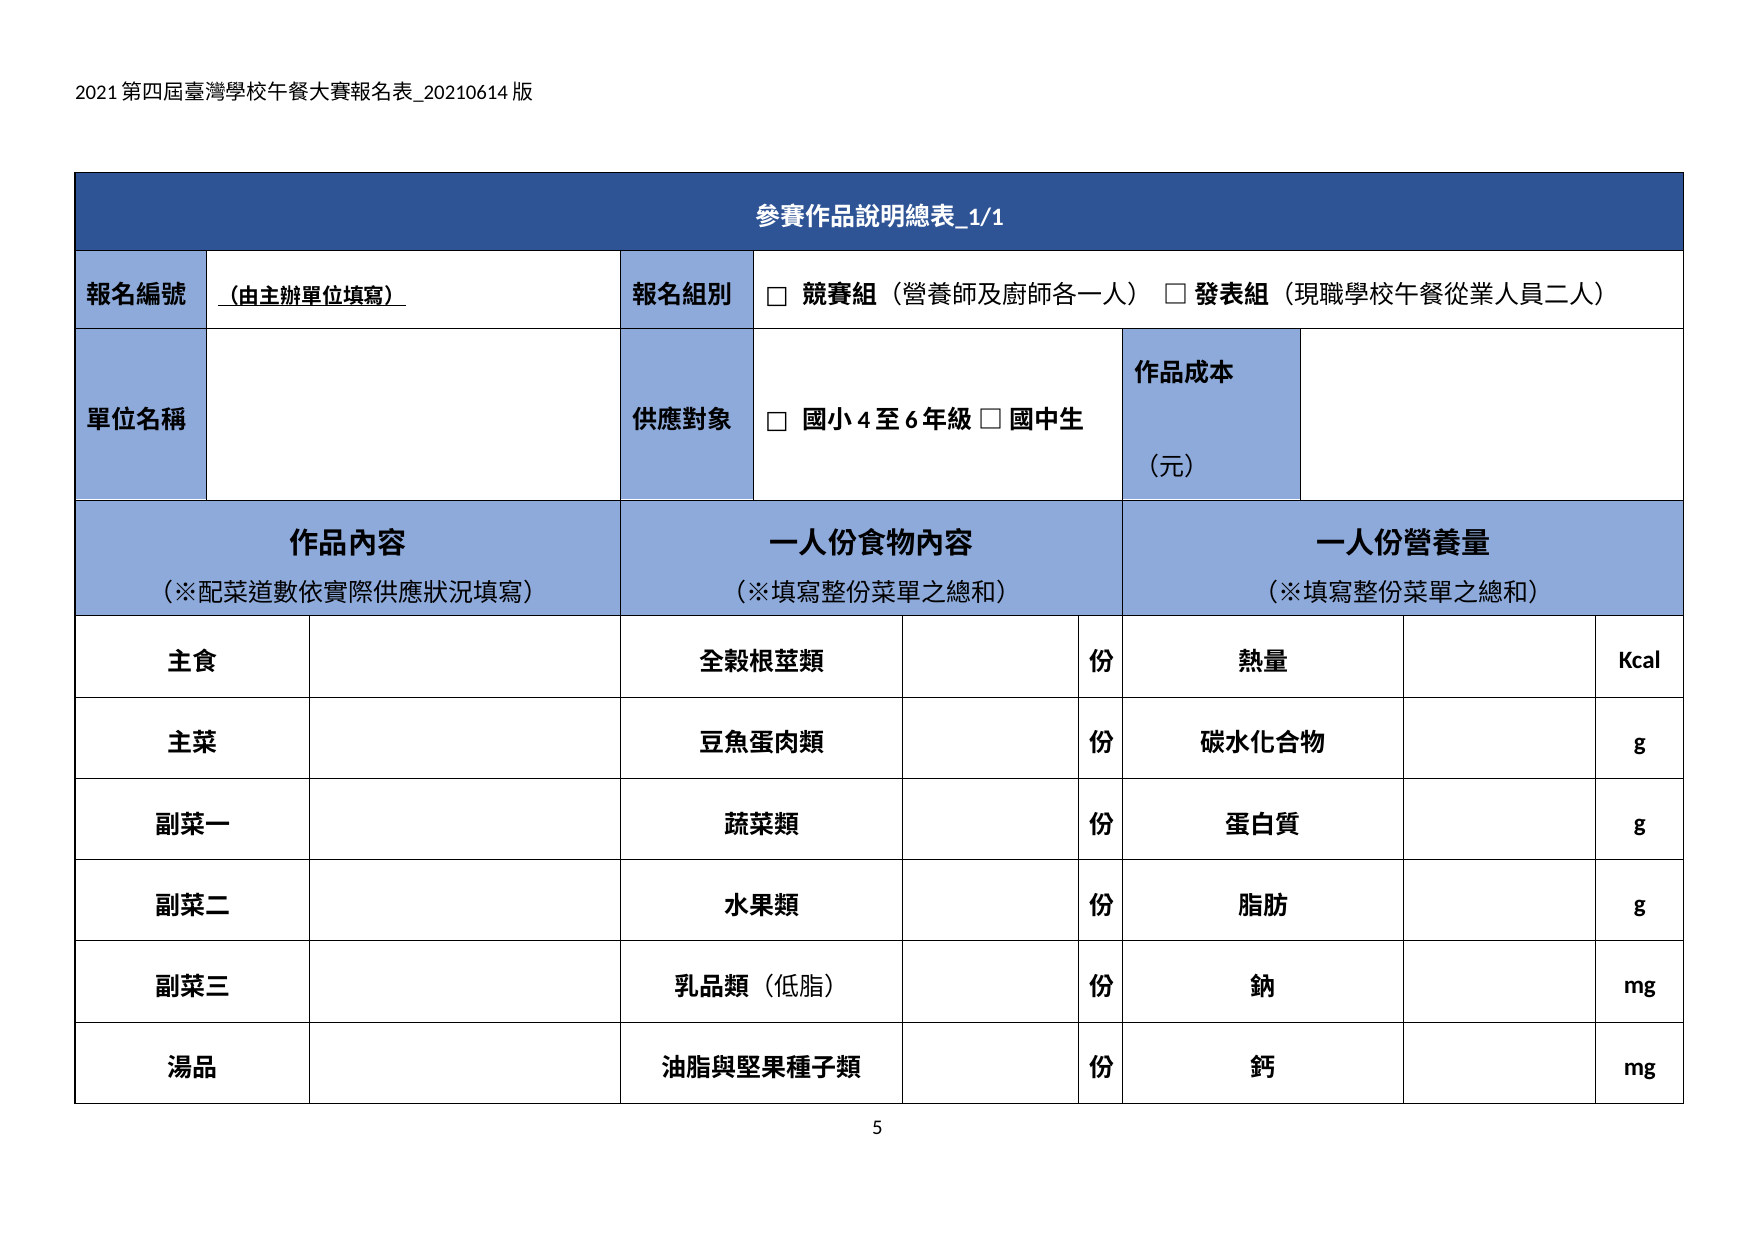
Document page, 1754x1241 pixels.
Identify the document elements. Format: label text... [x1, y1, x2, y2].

table_cell 國小4至6年級 □ 國中生 [754, 329, 1122, 499]
table_cell 油脂與堅果種子類 [621, 1023, 902, 1103]
table_cell 蛋白質 [1123, 779, 1403, 859]
table_cell [1404, 1023, 1595, 1103]
table_cell [310, 698, 620, 778]
table_cell 作品內容 （※配菜道數依實際供應狀況填寫） [76, 501, 620, 615]
table_cell 副菜三 [76, 941, 309, 1022]
table_cell 份 [1079, 616, 1122, 697]
table_cell [1404, 616, 1595, 697]
table_cell 脂肪 [1123, 860, 1403, 940]
table_cell 競賽組（營養師及廚師各一人） □ 發表組（現職學校午餐從業人員二人） [754, 251, 1683, 328]
table_cell [310, 1023, 620, 1103]
table_cell [903, 941, 1078, 1022]
table_cell g [1596, 779, 1683, 859]
table_cell 湯品 [76, 1023, 309, 1103]
table_cell 副菜二 [76, 860, 309, 940]
table_cell [310, 860, 620, 940]
table_cell [1301, 329, 1683, 499]
table_cell [310, 941, 620, 1022]
table_cell [310, 616, 620, 697]
table_cell 一人份食物內容 （※填寫整份菜單之總和） [621, 501, 1122, 615]
table_cell 鈣 [1123, 1023, 1403, 1103]
table_cell [903, 1023, 1078, 1103]
table_cell [903, 779, 1078, 859]
table_cell 份 [1079, 698, 1122, 778]
table_cell [310, 779, 620, 859]
table_cell [903, 616, 1078, 697]
table_cell 乳品類（低脂） [621, 941, 902, 1022]
table_cell 份 [1079, 1023, 1122, 1103]
table_cell 份 [1079, 779, 1122, 859]
table_cell 單位名稱 [76, 329, 206, 499]
table_cell [903, 860, 1078, 940]
table_cell Kcal [1596, 616, 1683, 697]
table_cell mg [1596, 941, 1683, 1022]
table_cell 主菜 [76, 698, 309, 778]
table_header 參賽作品說明總表_1/1 [76, 173, 1683, 250]
table_cell [1404, 779, 1595, 859]
table_cell 作品成本（元） [1123, 329, 1300, 499]
table_cell 報名組別 [621, 251, 753, 328]
table_cell 全榖根莖類 [621, 616, 902, 697]
table_cell 熱量 [1123, 616, 1403, 697]
table_cell （由主辦單位填寫） [207, 251, 620, 328]
table_cell [903, 698, 1078, 778]
table_cell 一人份營養量 （※填寫整份菜單之總和） [1123, 501, 1683, 615]
table_cell 供應對象 [621, 329, 753, 499]
table_cell 主食 [76, 616, 309, 697]
table_cell 碳水化合物 [1123, 698, 1403, 778]
table_cell [207, 329, 620, 499]
table_cell 水果類 [621, 860, 902, 940]
table_cell g [1596, 698, 1683, 778]
table_cell 蔬菜類 [621, 779, 902, 859]
table_cell 份 [1079, 941, 1122, 1022]
table_cell 鈉 [1123, 941, 1403, 1022]
table_cell [1404, 698, 1595, 778]
table_cell 份 [1079, 860, 1122, 940]
table_cell 豆魚蛋肉類 [621, 698, 902, 778]
table_cell [1404, 860, 1595, 940]
table_cell [1404, 941, 1595, 1022]
table_cell g [1596, 860, 1683, 940]
table_cell 報名編號 [76, 251, 206, 328]
table_cell 副菜一 [76, 779, 309, 859]
table_cell mg [1596, 1023, 1683, 1103]
